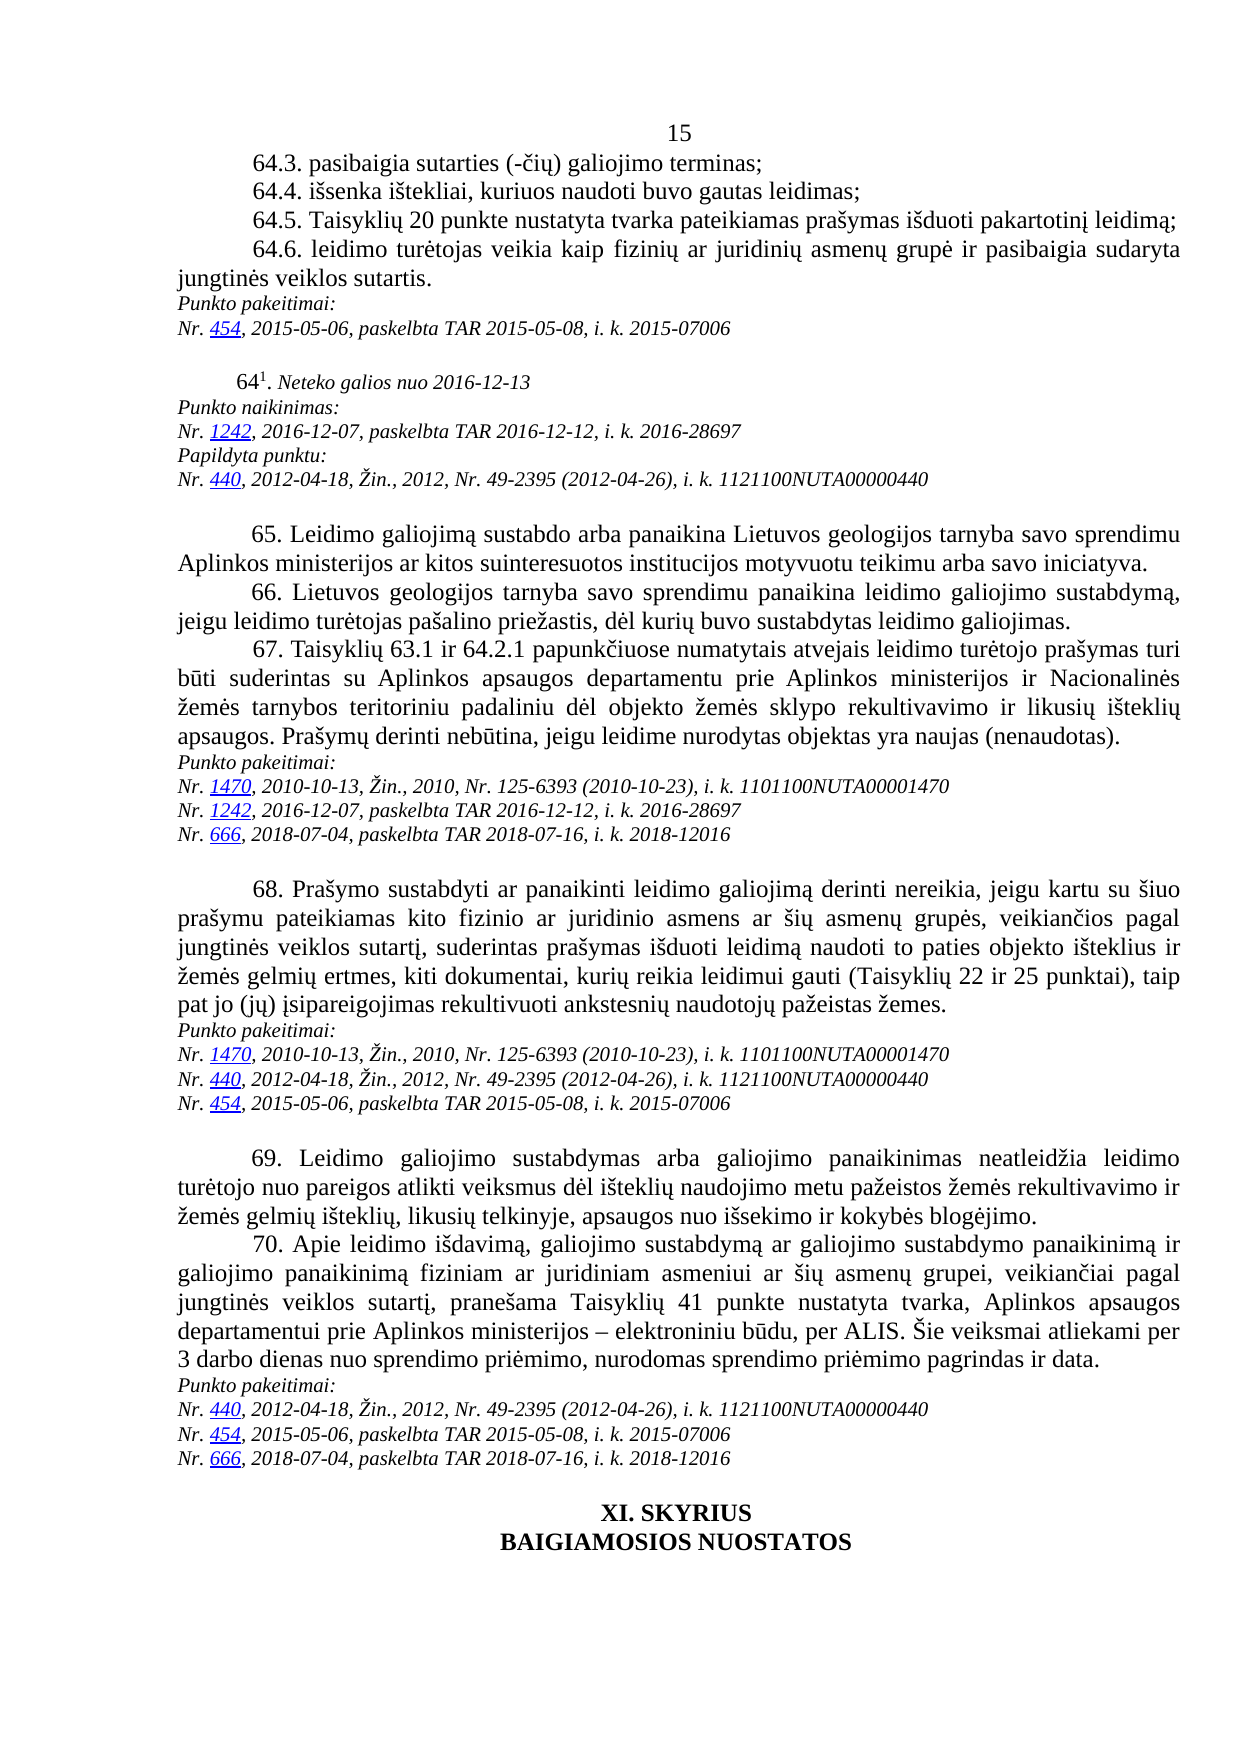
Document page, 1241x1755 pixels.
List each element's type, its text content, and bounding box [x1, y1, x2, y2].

text 70. Apie leidimo išdavimą, galiojimo sustabdymą ar galiojimo sustabdymo panaikinimą ir galiojimo panaikinimą fiziniam ar juridiniam asmeniui ar šių asmenų grupei, veikiančiai pagal jungtinės veiklos sutartį, pranešama Taisyklių 41 punkte nustatyta tvarka, Aplinkos apsaugos departamentui prie Aplinkos ministerijos – elektroniniu būdu, per ALIS. Šie veiksmai atliekami per 3 darbo dienas nuo sprendimo priėmimo, nurodomas sprendimo priėmimo pagrindas ir data. [177, 1229, 1181, 1373]
text Nr. 1242, 2016-12-07, paskelbta TAR 2016-12-12, i. k. 2016-28697 [177, 798, 1181, 822]
text 66. Lietuvos geologijos tarnyba savo sprendimu panaikina leidimo galiojimo sustabdymą, jeigu leidimo turėtojas pašalino priežastis, dėl kurių buvo sustabdytas leidimo galiojimas. [177, 577, 1181, 634]
text 69. Leidimo galiojimo sustabdymas arba galiojimo panaikinimas neatleidžia leidimo turėtojo nuo pareigos atlikti veiksmus dėl išteklių naudojimo metu pažeistos žemės rekultivavimo ir žemės gelmių išteklių, likusių telkinyje, apsaugos nuo išsekimo ir kokybės blogėjimo. [177, 1143, 1181, 1229]
text Nr. 1470, 2010-10-13, Žin., 2010, Nr. 125-6393 (2010-10-23), i. k. 1101100NUTA00001470 [177, 1042, 1181, 1066]
text 64.6. leidimo turėtojas veikia kaip fizinių ar juridinių asmenų grupė ir pasibaigia sudaryta jungtinės veiklos sutartis. [177, 234, 1181, 291]
text Nr. 666, 2018-07-04, paskelbta TAR 2018-07-16, i. k. 2018-12016 [177, 1446, 1181, 1469]
text Punkto naikinimas: [177, 394, 1181, 419]
text Nr. 440, 2012-04-18, Žin., 2012, Nr. 49-2395 (2012-04-26), i. k. 1121100NUTA00000440 [177, 1397, 1181, 1421]
text Punkto pakeitimai: [177, 1373, 1181, 1397]
text Nr. 454, 2015-05-06, paskelbta TAR 2015-05-08, i. k. 2015-07006 [177, 315, 1181, 339]
text Papildyta punktu: [177, 443, 1181, 467]
text Nr. 454, 2015-05-06, paskelbta TAR 2015-05-08, i. k. 2015-07006 [177, 1091, 1181, 1114]
text XI. SKYRIUS BAIGIAMOSIOS NUOSTATOS [177, 1498, 1181, 1556]
text 641. Neteko galios nuo 2016-12-13 [177, 368, 1181, 394]
text Punkto pakeitimai: [177, 749, 1181, 774]
text Nr. 1242, 2016-12-07, paskelbta TAR 2016-12-12, i. k. 2016-28697 [177, 419, 1181, 443]
text Nr. 454, 2015-05-06, paskelbta TAR 2015-05-08, i. k. 2015-07006 [177, 1421, 1181, 1446]
text Punkto pakeitimai: [177, 291, 1181, 315]
text Nr. 440, 2012-04-18, Žin., 2012, Nr. 49-2395 (2012-04-26), i. k. 1121100NUTA00000440 [177, 467, 1181, 491]
text Nr. 1470, 2010-10-13, Žin., 2010, Nr. 125-6393 (2010-10-23), i. k. 1101100NUTA00001470 [177, 774, 1181, 798]
text Nr. 440, 2012-04-18, Žin., 2012, Nr. 49-2395 (2012-04-26), i. k. 1121100NUTA00000440 [177, 1066, 1181, 1091]
text 65. Leidimo galiojimą sustabdo arba panaikina Lietuvos geologijos tarnyba savo sprendimu Aplinkos ministerijos ar kitos suinteresuotos institucijos motyvuotu teikimu arba savo iniciatyva. [177, 519, 1181, 577]
text 64.4. išsenka ištekliai, kuriuos naudoti buvo gautas leidimas; [177, 176, 1181, 205]
text 64.3. pasibaigia sutarties (-čių) galiojimo terminas; [177, 148, 1181, 176]
text 67. Taisyklių 63.1 ir 64.2.1 papunkčiuose numatytais atvejais leidimo turėtojo prašymas turi būti suderintas su Aplinkos apsaugos departamentu prie Aplinkos ministerijos ir Nacionalinės žemės tarnybos teritoriniu padaliniu dėl objekto žemės sklypo rekultivavimo ir likusių išteklių apsaugos. Prašymų derinti nebūtina, jeigu leidime nurodytas objektas yra naujas (nenaudotas). [177, 634, 1181, 749]
text 68. Prašymo sustabdyti ar panaikinti leidimo galiojimą derinti nereikia, jeigu kartu su šiuo prašymu pateikiamas kito fizinio ar juridinio asmens ar šių asmenų grupės, veikiančios pagal jungtinės veiklos sutartį, suderintas prašymas išduoti leidimą naudoti to paties objekto išteklius ir žemės gelmių ertmes, kiti dokumentai, kurių reikia leidimui gauti (Taisyklių 22 ir 25 punktai), taip pat jo (jų) įsipareigojimas rekultivuoti ankstesnių naudotojų pažeistas žemes. [177, 874, 1181, 1018]
text 64.5. Taisyklių 20 punkte nustatyta tvarka pateikiamas prašymas išduoti pakartotinį leidimą; [177, 205, 1181, 234]
text Nr. 666, 2018-07-04, paskelbta TAR 2018-07-16, i. k. 2018-12016 [177, 822, 1181, 846]
text Punkto pakeitimai: [177, 1018, 1181, 1042]
